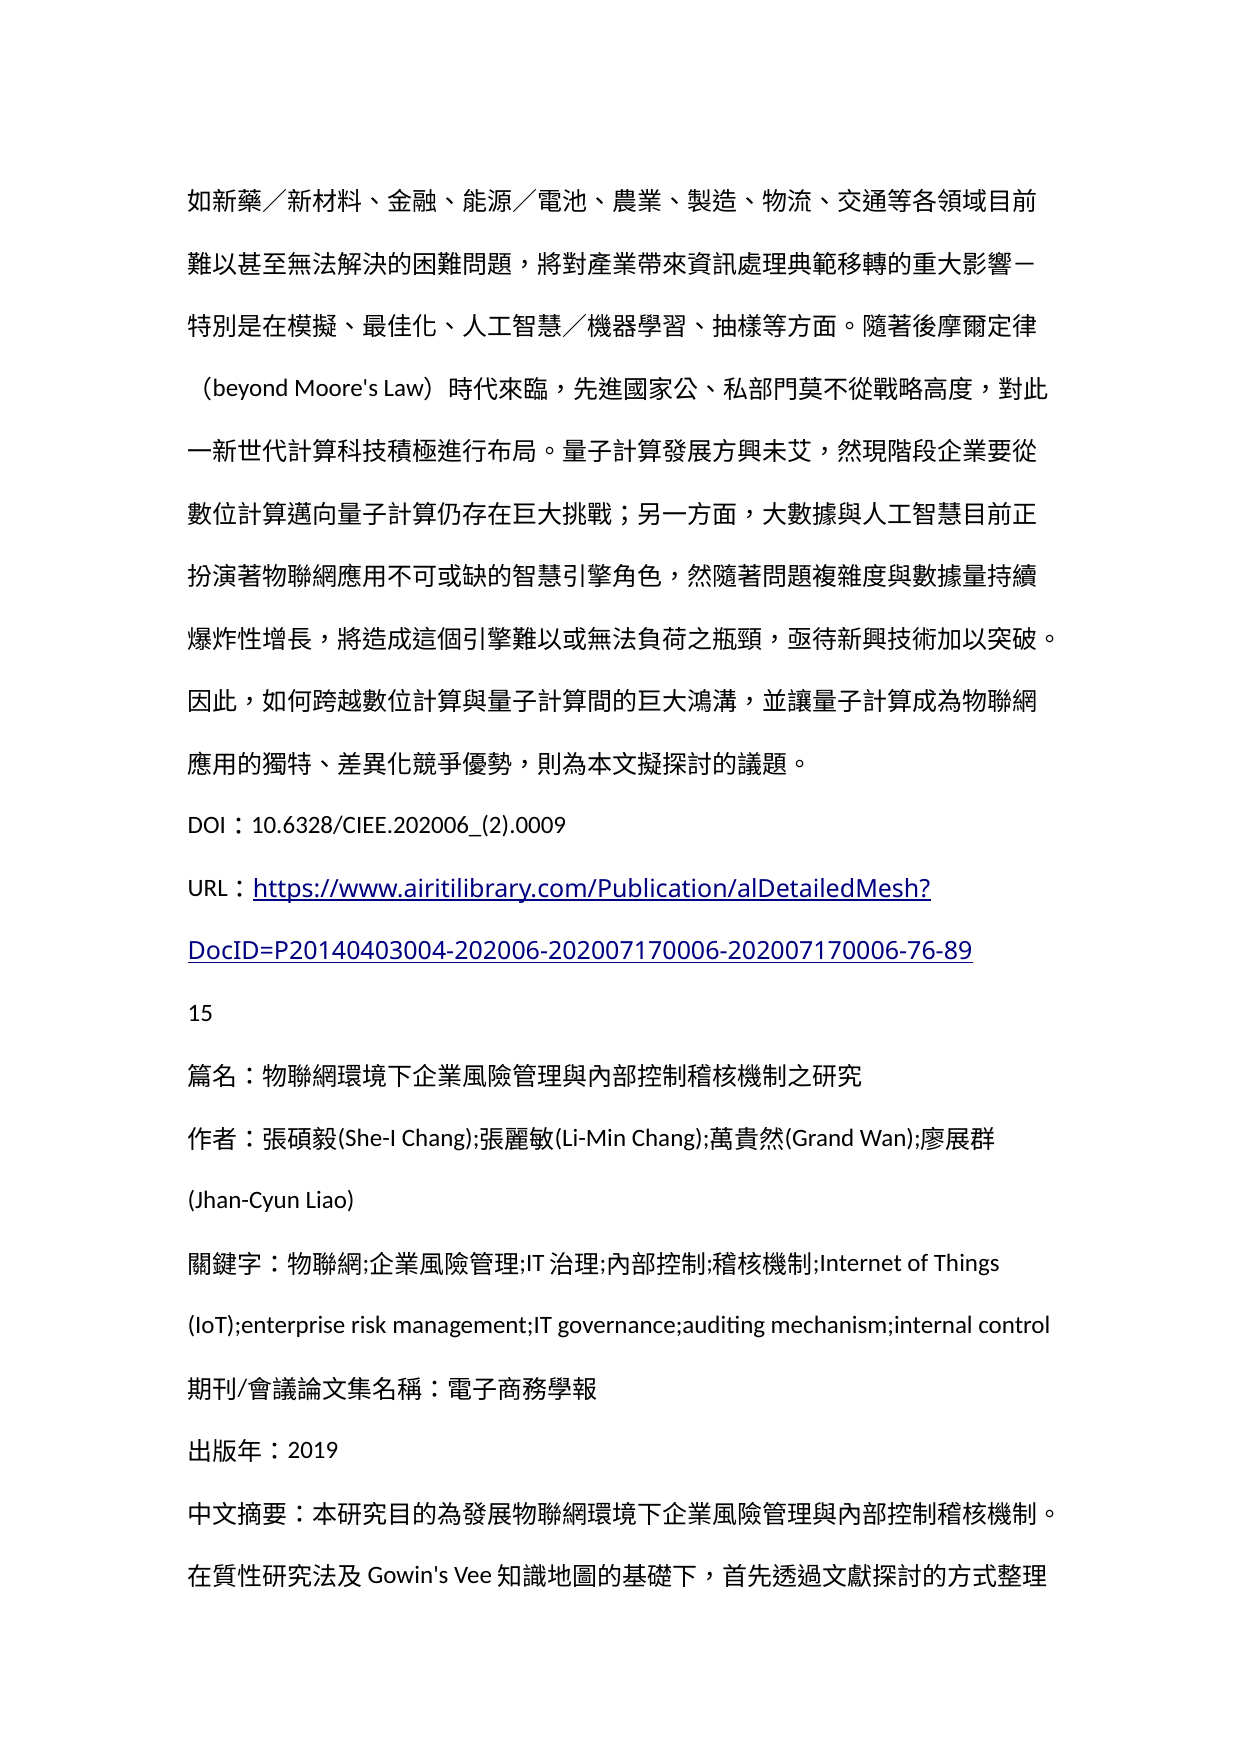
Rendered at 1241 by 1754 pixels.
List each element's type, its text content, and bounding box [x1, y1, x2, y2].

text 期刊/會議論文集名稱：電子商務學報 [187, 1346, 1053, 1408]
text DOI：10.6328/CIEE.202006_(2).0009 [187, 783, 1053, 846]
text 出版年：2019 [187, 1408, 1053, 1471]
text 作者：張碩毅(She-I Chang);張麗敏(Li-Min Chang);萬貴然(Grand Wan);廖展群(Jhan-Cyun Liao) [187, 1096, 1053, 1221]
text 篇名：物聯網環境下企業風險管理與內部控制稽核機制之研究 [187, 1033, 1053, 1096]
text 中文摘要：本研究目的為發展物聯網環境下企業風險管理與內部控制稽核機制。在質性研究法及Gowin's Vee知識地圖的基礎下，首先透過文獻探討的方式整理物聯網環境風險因子與內部控制稽核項目；各類風險因子與稽核項目，在企業交叉風險及COSO內部控制整合框架的對應下產生問卷雛型，並透過德爾菲專家問卷的訪談來修正問卷。其次，本研究運用國際內部稽核協會（IIA）所建立的三道防線及能力成熟度整合模型（CMMI）之概念，來進一步發展稽核流程與評估方法。最後，本研究以三家公司來進行個案實證，以驗證所產出的稽核機制被運用在企業內部控制稽核的可行性。本研究成果可貢獻於學術界強化質性研究知識，與實務界在物聯網環境下實施企業風險管理與內部控制稽核之參考。 [187, 1471, 1053, 1596]
text 中文摘要：量子計算（quantum computing） 運用疊加、糾纏、穿隧等傳統數位計算（digital computing）所沒有的量子力學原理，能夠超越傳統極限，提供前所未有的強大資訊處理能力。量子計算可以彌補傳統數位計算之不足，解決例如新藥／新材料、金融、能源／電池、農業、製造、物流、交通等各領域目前難以甚至無法解決的困難問題，將對產業帶來資訊處理典範移轉的重大影響－特別是在模擬、最佳化、人工智慧／機器學習、抽樣等方面。隨著後摩爾定律（beyond Moore's Law）時代來臨，先進國家公、私部門莫不從戰略高度，對此一新世代計算科技積極進行布局。量子計算發展方興未艾，然現階段企業要從數位計算邁向量子計算仍存在巨大挑戰；另一方面，大數據與人工智慧目前正扮演著物聯網應用不可或缺的智慧引擎角色，然隨著問題複雜度與數據量持續爆炸性增長，將造成這個引擎難以或無法負荷之瓶頸，亟待新興技術加以突破。因此，如何跨越數位計算與量子計算間的巨大鴻溝，並讓量子計算成為物聯網應用的獨特、差異化競爭優勢，則為本文擬探討的議題。 [187, 158, 1053, 783]
text URL：https://www.airitilibrary.com/Publication/alDetailedMesh?DocID=P20140403004-202006-202007170006-202007170006-76-89 [187, 846, 1053, 971]
text 關鍵字：物聯網;企業風險管理;IT治理;內部控制;稽核機制;Internet of Things (IoT);enterprise risk management;IT governance;auditing mechanism;internal control [187, 1221, 1053, 1346]
text 15 [187, 971, 1053, 1033]
